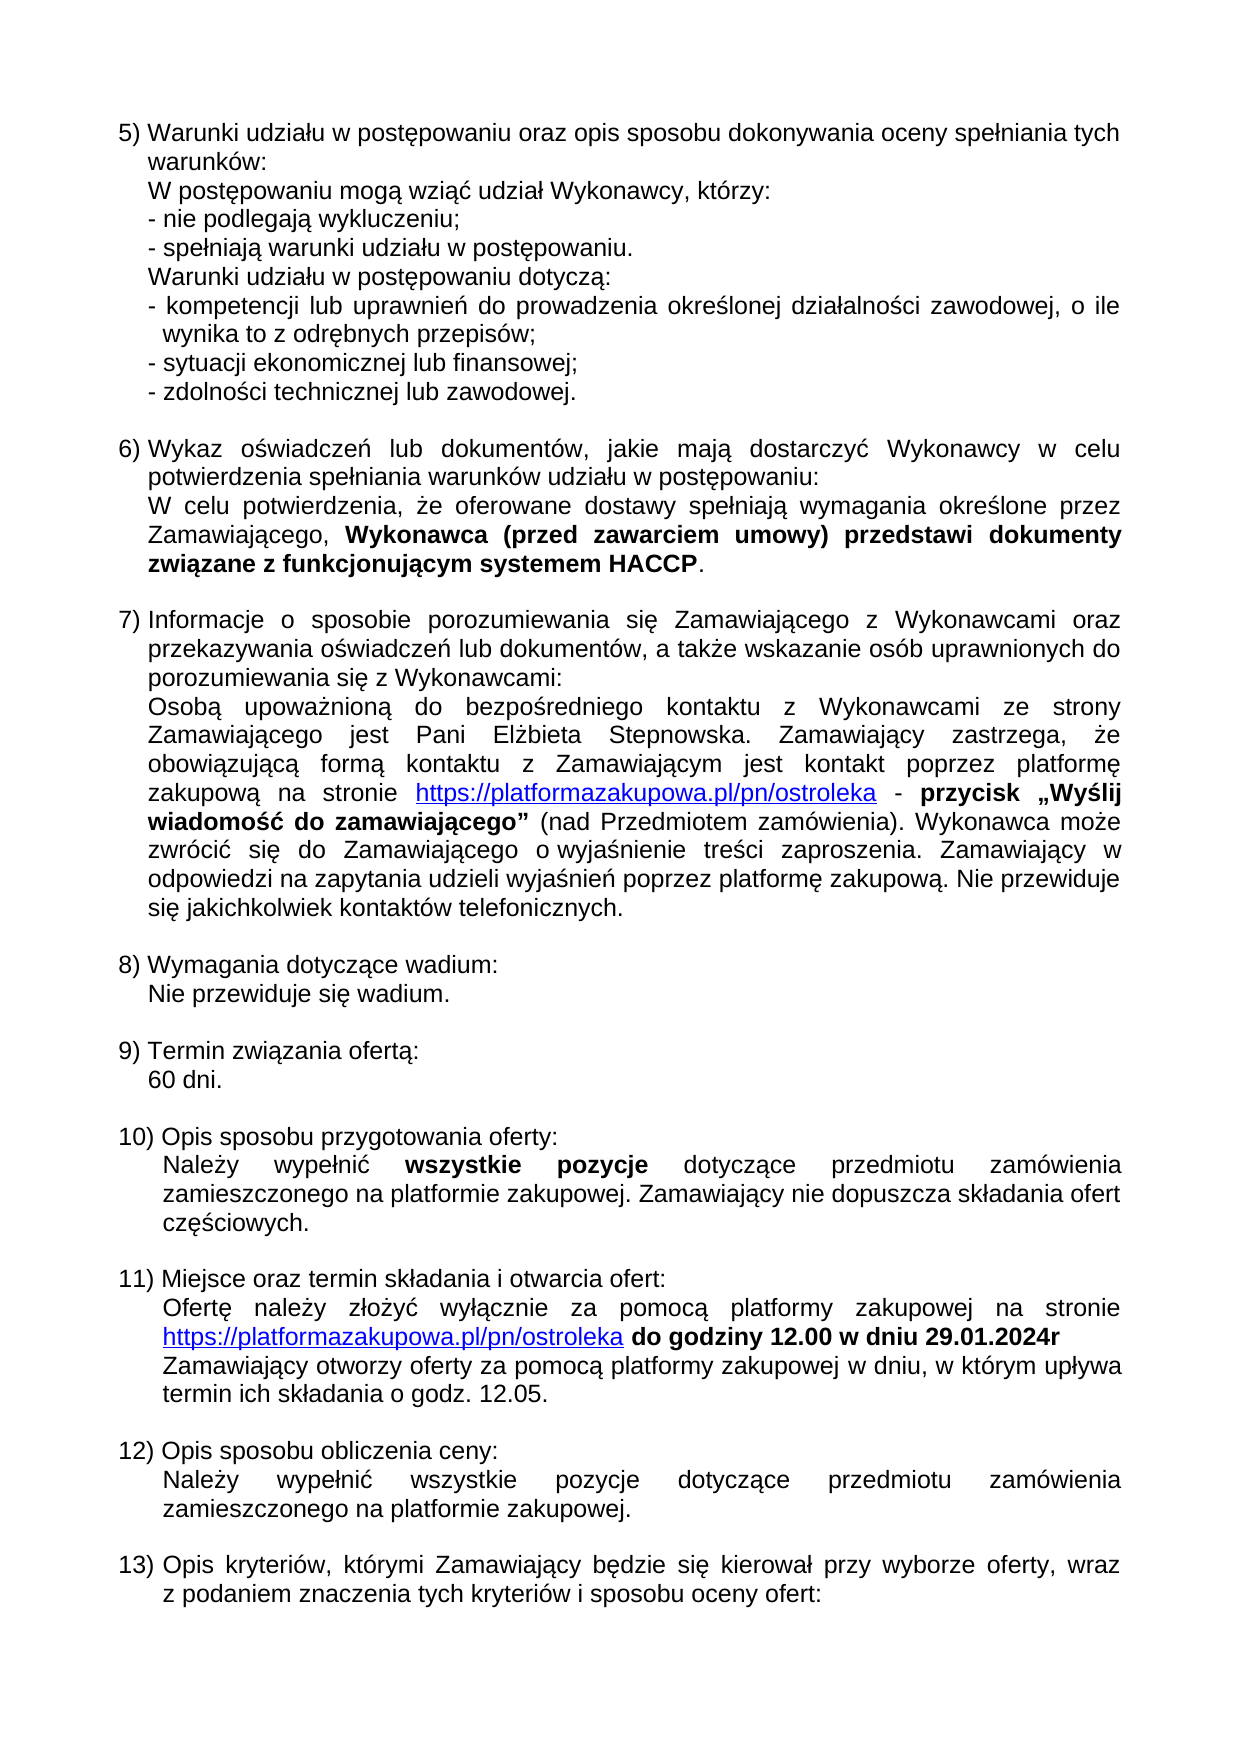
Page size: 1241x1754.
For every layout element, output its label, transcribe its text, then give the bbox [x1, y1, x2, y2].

text Zamawiający otworzy oferty za pomocą platformy zakupowej w dniu, w którym upływa termin ich składania o godz. 12.05. [162, 1351, 1122, 1408]
text 5) Warunki udziału w postępowaniu oraz opis sposobu dokonywania oceny spełniania tych warunków: [118, 118, 1122, 176]
text Ofertę należy złożyć wyłącznie za pomocą platformy zakupowej na stronie https://platformazakupowa.pl/pn/ostroleka do godziny 12.00 w dniu 29.01.2024r [118, 1293, 1122, 1351]
text - nie podlegają wykluczeniu; [148, 204, 1122, 233]
text - zdolności technicznej lub zawodowej. [148, 377, 1122, 406]
text 12) Opis sposobu obliczenia ceny: [118, 1436, 1122, 1465]
text Należy wypełnić wszystkie pozycje dotyczące przedmiotu zamówienia zamieszczonego na platformie zakupowej. Zamawiający nie dopuszcza składania ofert częściowych. [162, 1150, 1122, 1236]
text - kompetencji lub uprawnień do prowadzenia określonej działalności zawodowej, o ile wynika to z odrębnych przepisów; [148, 291, 1122, 348]
text W celu potwierdzenia, że oferowane dostawy spełniają wymagania określone przez Zamawiającego, Wykonawca (przed zawarciem umowy) przedstawi dokumenty związane z funkcjonującym systemem HACCP. [148, 491, 1122, 577]
text - spełniają warunki udziału w postępowaniu. [148, 233, 1122, 262]
text 6) Wykaz oświadczeń lub dokumentów, jakie mają dostarczyć Wykonawcy w celu potwierdzenia spełniania warunków udziału w postępowaniu: [118, 434, 1122, 491]
text 8) Wymagania dotyczące wadium: [118, 950, 1122, 979]
text 7) Informacje o sposobie porozumiewania się Zamawiającego z Wykonawcami oraz przekazywania oświadczeń lub dokumentów, a także wskazanie osób uprawnionych do porozumiewania się z Wykonawcami: [118, 605, 1122, 692]
text 10) Opis sposobu przygotowania oferty: [118, 1121, 1122, 1150]
text - sytuacji ekonomicznej lub finansowej; [148, 348, 1122, 377]
text 13) Opis kryteriów, którymi Zamawiający będzie się kierował przy wyborze oferty, wraz z podaniem znaczenia tych kryteriów i sposobu oceny ofert: [118, 1551, 1122, 1608]
text 11) Miejsce oraz termin składania i otwarcia ofert: [118, 1264, 1122, 1293]
text 9) Termin związania ofertą: [118, 1036, 1122, 1065]
text 60 dni. [118, 1065, 1122, 1093]
text Nie przewiduje się wadium. [118, 979, 1122, 1008]
text Warunki udziału w postępowaniu dotyczą: [148, 262, 1122, 291]
text W postępowaniu mogą wziąć udział Wykonawcy, którzy: [148, 176, 1122, 204]
text Należy wypełnić wszystkie pozycje dotyczące przedmiotu zamówienia zamieszczonego na platformie zakupowej. [162, 1465, 1122, 1522]
text Osobą upoważnioną do bezpośredniego kontaktu z Wykonawcami ze strony Zamawiającego jest Pani Elżbieta Stepnowska. Zamawiający zastrzega, że obowiązującą formą kontaktu z Zamawiającym jest kontakt poprzez platformę zakupową na stronie https://platformazakupowa.pl/pn/ostroleka - przycisk „Wyślij wiadomość do zamawiającego” (nad Przedmiotem zamówienia). Wykonawca może zwrócić się do Zamawiającego o wyjaś­nie­nie treści zaproszenia. Zamawiający w odpowiedzi na zapytania udzieli wyjaśnień poprzez platformę zakupową. Nie przewiduje się jakichkolwiek kontaktów telefonicznych. [148, 692, 1122, 922]
